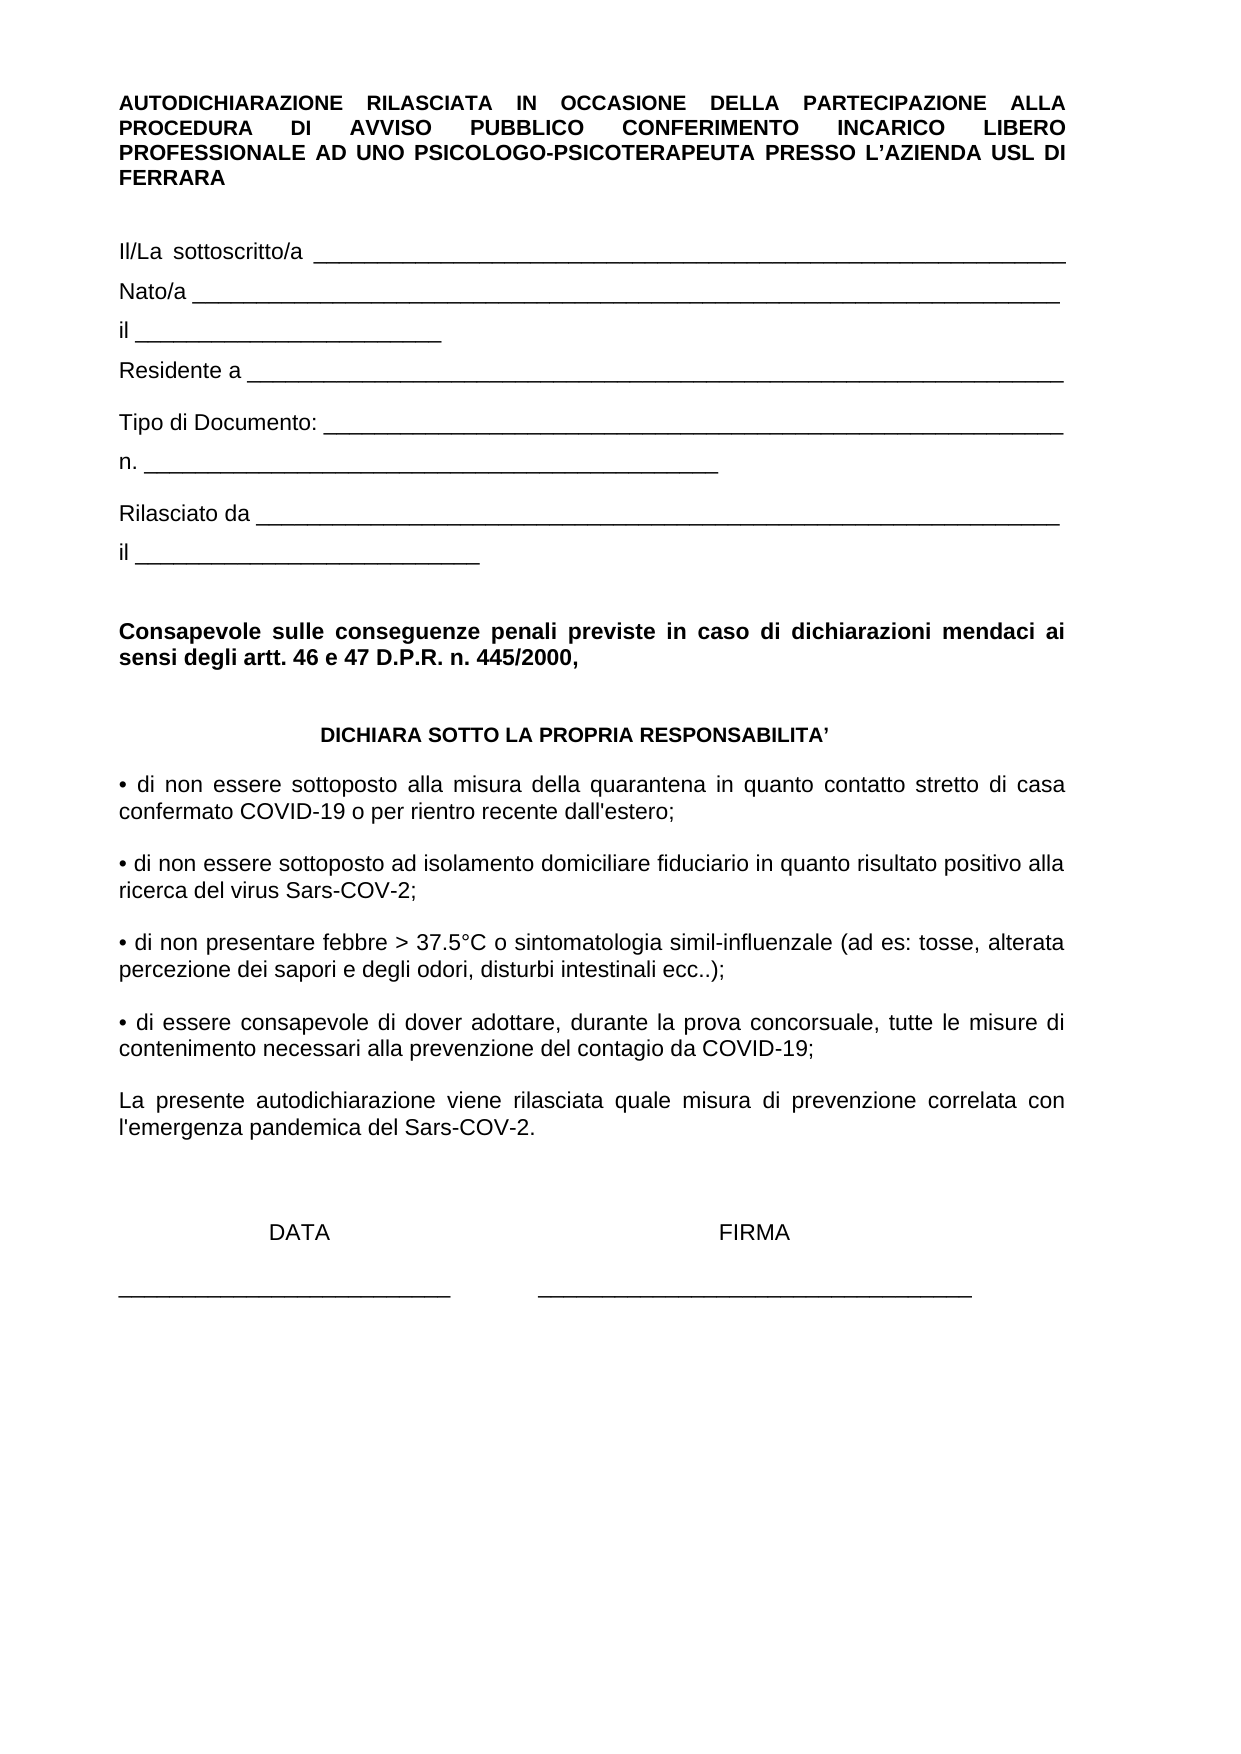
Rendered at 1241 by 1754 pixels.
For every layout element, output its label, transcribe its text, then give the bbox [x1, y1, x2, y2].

text Tipo di Documento: __________________________________________________________ [119, 408, 1066, 435]
text Consapevole sulle conseguenze penali previste in caso di dichiarazioni mendaci ai sensi degli artt. 46 e 47 D.P.R. n. 445/2000, [119, 618, 1066, 671]
text • di essere consapevole di dover adottare, durante la prova concorsuale, tutte le misure di contenimento necessari alla prevenzione del contagio da COVID-19; [119, 1008, 1066, 1061]
text il ________________________ [119, 317, 1066, 343]
text n. _____________________________________________ [119, 448, 1066, 474]
text il ___________________________ [119, 539, 1066, 565]
text • di non essere sottoposto alla misura della quarantena in quanto contatto stretto di casa confermato COVID-19 o per rientro recente dall'estero; [119, 771, 1066, 824]
text DICHIARA SOTTO LA PROPRIA RESPONSABILITA’ [178, 723, 972, 747]
text • di non presentare febbre > 37.5°C o sintomatologia simil-influenzale (ad es: tosse, alterata percezione dei sapori e degli odori, disturbi intestinali ecc..); [119, 929, 1066, 982]
text __________________________ __________________________________ [119, 1272, 972, 1298]
text DATA FIRMA [119, 1219, 972, 1246]
text • di non essere sottoposto ad isolamento domiciliare fiduciario in quanto risultato positivo alla ricerca del virus Sars-COV-2; [119, 850, 1066, 903]
text Il/La sottoscritto/a ___________________________________________________________ Nato/a ____________________________________________________________________ [119, 238, 1066, 304]
text Rilasciato da _______________________________________________________________ [119, 500, 1066, 526]
text Residente a ________________________________________________________________ [119, 357, 1066, 383]
text La presente autodichiarazione viene rilasciata quale misura di prevenzione correlata con l'emergenza pandemica del Sars-COV-2. [119, 1087, 1066, 1140]
text AUTODICHIARAZIONE RILASCIATA IN OCCASIONE DELLA PARTECIPAZIONE ALLA PROCEDURA DI AVVISO PUBBLICO CONFERIMENTO INCARICO LIBERO PROFESSIONALE AD UNO PSICOLOGO-PSICOTERAPEUTA PRESSO L’AZIENDA USL DI FERRARA [119, 91, 1066, 190]
